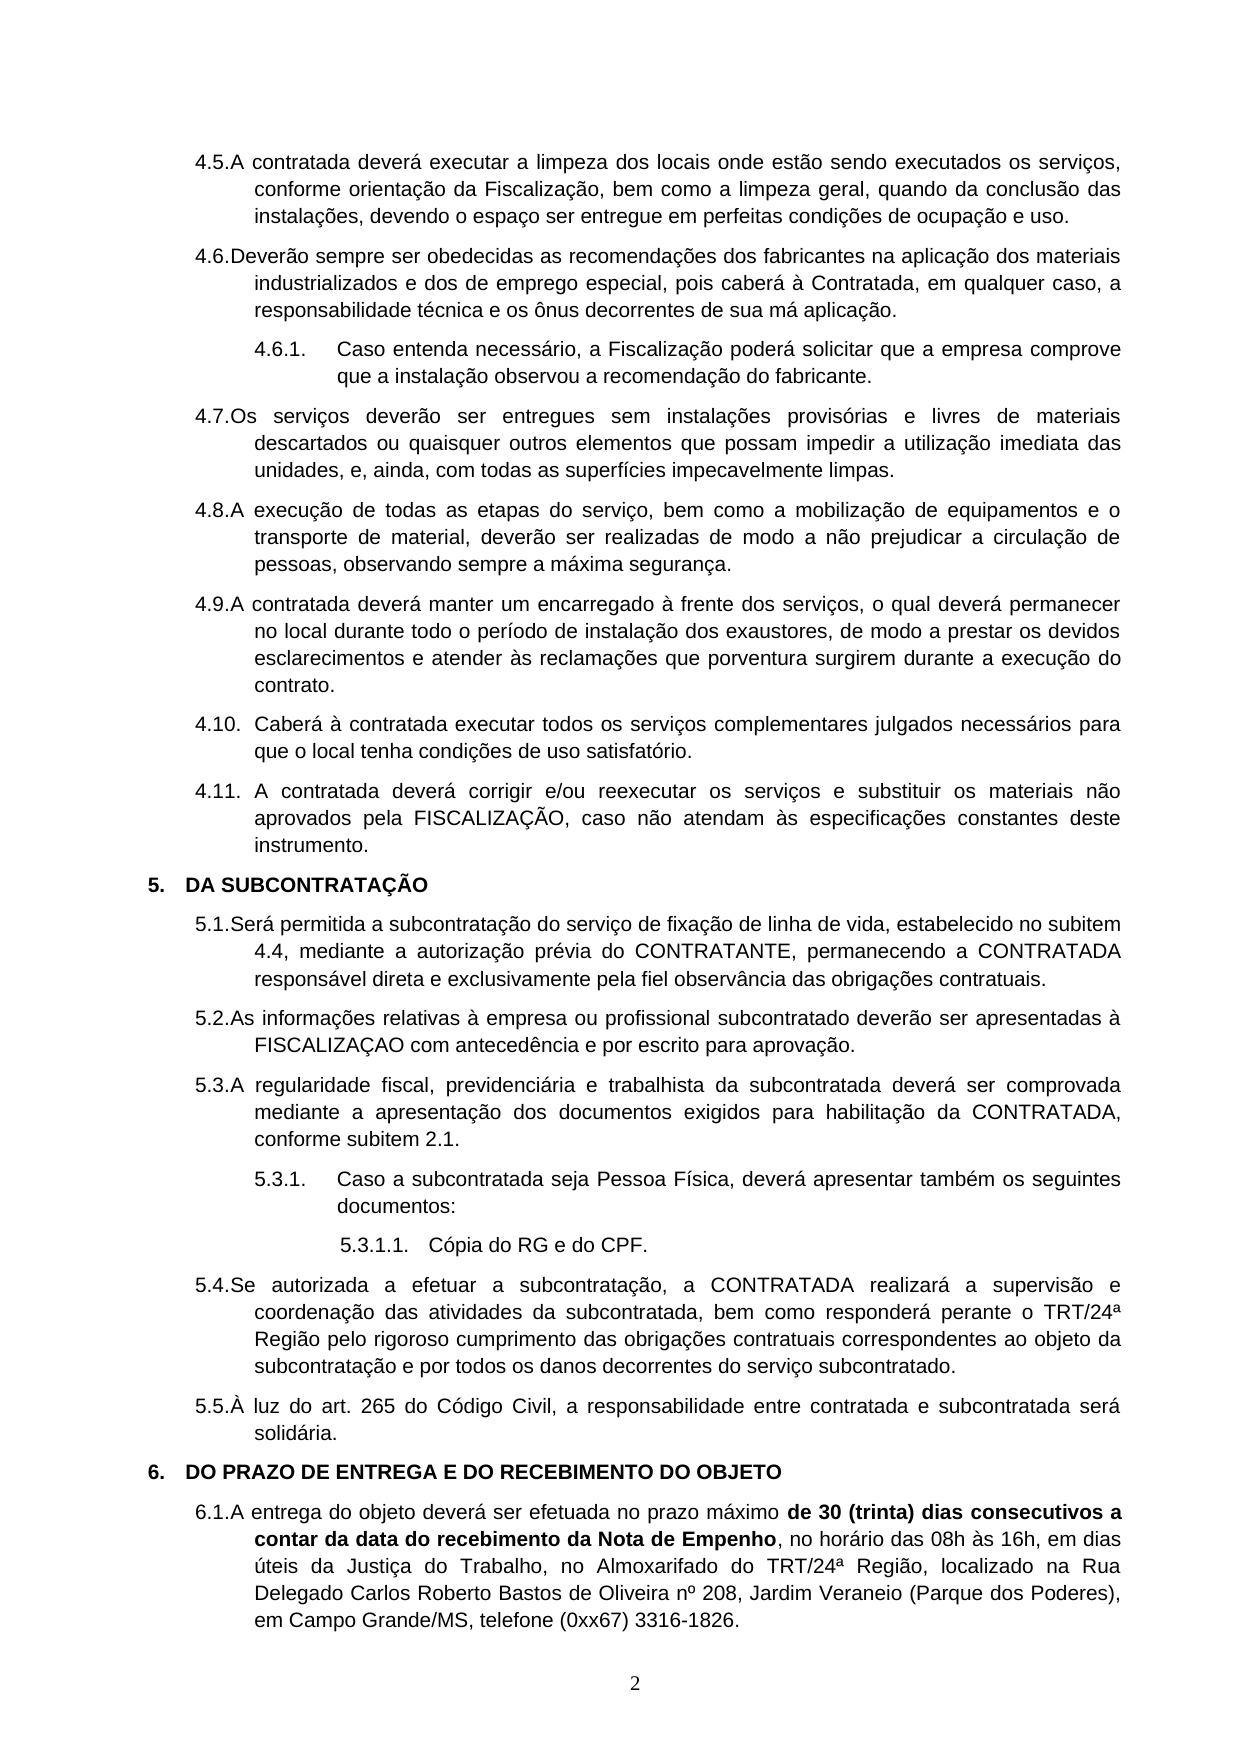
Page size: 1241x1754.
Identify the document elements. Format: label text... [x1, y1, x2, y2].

list Cópia do RG e do CPF. [340, 1231, 1122, 1258]
list Caso entenda necessário, a Fiscalização poderá solicitar que a empresa comprove que a instalação observou a recomendação do fabricante. [254, 335, 1122, 389]
list As informações relativas à empresa ou profissional subcontratado deverão ser apresentadas à FISCALIZAÇAO com antecedência e por escrito para aprovação. [195, 1004, 1122, 1058]
list Será permitida a subcontratação do serviço de fixação de linha de vida, estabelecido no subitem 4.4, mediante a autorização prévia do CONTRATANTE, permanecendo a CONTRATADA responsável direta e exclusivamente pela fiel observância das obrigações contratuais. [195, 910, 1122, 991]
list Caberá à contratada executar todos os serviços complementares julgados necessários para que o local tenha condições de uso satisfatório. [195, 710, 1122, 764]
list Caso a subcontratada seja Pessoa Física, deverá apresentar também os seguintes documentos: [254, 1164, 1122, 1218]
list DA SUBCONTRATAÇÃO [148, 871, 1122, 898]
list DO PRAZO DE ENTREGA E DO RECEBIMENTO DO OBJETO [148, 1458, 1122, 1485]
list A execução de todas as etapas do serviço, bem como a mobilização de equipamentos e o transporte de material, deverão ser realizadas de modo a não prejudicar a circulação de pessoas, observando sempre a máxima segurança. [195, 496, 1122, 577]
list Os serviços deverão ser entregues sem instalações provisórias e livres de materiais descartados ou quaisquer outros elementos que possam impedir a utilização imediata das unidades, e, ainda, com todas as superfícies impecavelmente limpas. [195, 402, 1122, 483]
list A regularidade fiscal, previdenciária e trabalhista da subcontratada deverá ser comprovada mediante a apresentação dos documentos exigidos para habilitação da CONTRATADA, conforme subitem 2.1. [195, 1071, 1122, 1152]
list A contratada deverá manter um encarregado à frente dos serviços, o qual deverá permanecer no local durante todo o período de instalação dos exaustores, de modo a prestar os devidos esclarecimentos e atender às reclamações que porventura surgirem durante a execução do contrato. [195, 589, 1122, 698]
list A contratada deverá executar a limpeza dos locais onde estão sendo executados os serviços, conforme orientação da Fiscalização, bem como a limpeza geral, quando da conclusão das instalações, devendo o espaço ser entregue em perfeitas condições de ocupação e uso. [195, 148, 1122, 229]
list Deverão sempre ser obedecidas as recomendações dos fabricantes na aplicação dos materiais industrializados e dos de emprego especial, pois caberá à Contratada, em qualquer caso, a responsabilidade técnica e os ônus decorrentes de sua má aplicação. [195, 241, 1122, 323]
list À luz do art. 265 do Código Civil, a responsabilidade entre contratada e subcontratada será solidária. [195, 1391, 1122, 1446]
list A entrega do objeto deverá ser efetuada no prazo máximo de 30 (trinta) dias consecutivos a contar da data do recebimento da Nota de Empenho, no horário das 08h às 16h, em dias úteis da Justiça do Trabalho, no Almoxarifado do TRT/24ª Região, localizado na Rua Delegado Carlos Roberto Bastos de Oliveira nº 208, Jardim Veraneio (Parque dos Poderes), em Campo Grande/MS, telefone (0xx67) 3316-1826. [195, 1498, 1122, 1633]
list A contratada deverá corrigir e/ou reexecutar os serviços e substituir os materiais não aprovados pela FISCALIZAÇÃO, caso não atendam às especificações constantes deste instrumento. [195, 777, 1122, 858]
list Se autorizada a efetuar a subcontratação, a CONTRATADA realizará a supervisão e coordenação das atividades da subcontratada, bem como responderá perante o TRT/24ª Região pelo rigoroso cumprimento das obrigações contratuais correspondentes ao objeto da subcontratação e por todos os danos decorrentes do serviço subcontratado. [195, 1271, 1122, 1379]
